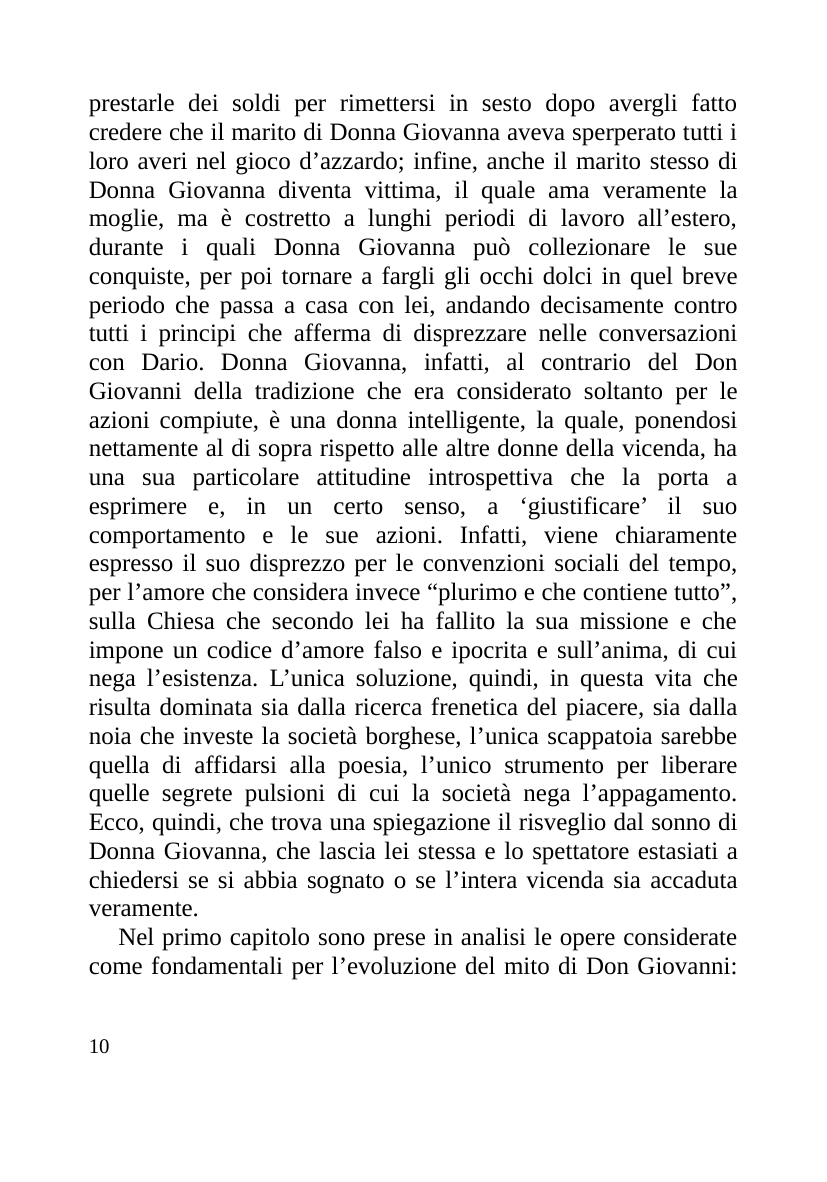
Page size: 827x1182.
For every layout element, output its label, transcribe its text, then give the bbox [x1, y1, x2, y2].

text Nel primo capitolo sono prese in analisi le opere considerate come fondamentali per l’evoluzione del mito di Don Giovanni: [88, 922, 738, 980]
text prestarle dei soldi per rimettersi in sesto dopo avergli fatto credere che il marito di Donna Giovanna aveva sperperato tutti i loro averi nel gioco d’azzardo; infine, anche il marito stesso di Donna Giovanna diventa vittima, il quale ama veramente la moglie, ma è costretto a lunghi periodi di lavoro all’estero, durante i quali Donna Giovanna può collezionare le sue conquiste, per poi tornare a fargli gli occhi dolci in quel breve periodo che passa a casa con lei, andando decisamente contro tutti i principi che afferma di disprezzare nelle conversazioni con Dario. Donna Giovanna, infatti, al contrario del Don Giovanni della tradizione che era considerato soltanto per le azioni compiute, è una donna intelligente, la quale, ponendosi nettamente al di sopra rispetto alle altre donne della vicenda, ha una sua particolare attitudine introspettiva che la porta a esprimere e, in un certo senso, a ‘giustificare’ il suo comportamento e le sue azioni. Infatti, viene chiaramente espresso il suo disprezzo per le convenzioni sociali del tempo, per l’amore che considera invece “plurimo e che contiene tutto”, sulla Chiesa che secondo lei ha fallito la sua missione e che impone un codice d’amore falso e ipocrita e sull’anima, di cui nega l’esistenza. L’unica soluzione, quindi, in questa vita che risulta dominata sia dalla ricerca frenetica del piacere, sia dalla noia che investe la società borghese, l’unica scappatoia sarebbe quella di affidarsi alla poesia, l’unico strumento per liberare quelle segrete pulsioni di cui la società nega l’appagamento. Ecco, quindi, che trova una spiegazione il risveglio dal sonno di Donna Giovanna, che lascia lei stessa e lo spettatore estasiati a chiedersi se si abbia sognato o se l’intera vicenda sia accaduta veramente. [88, 88, 738, 922]
